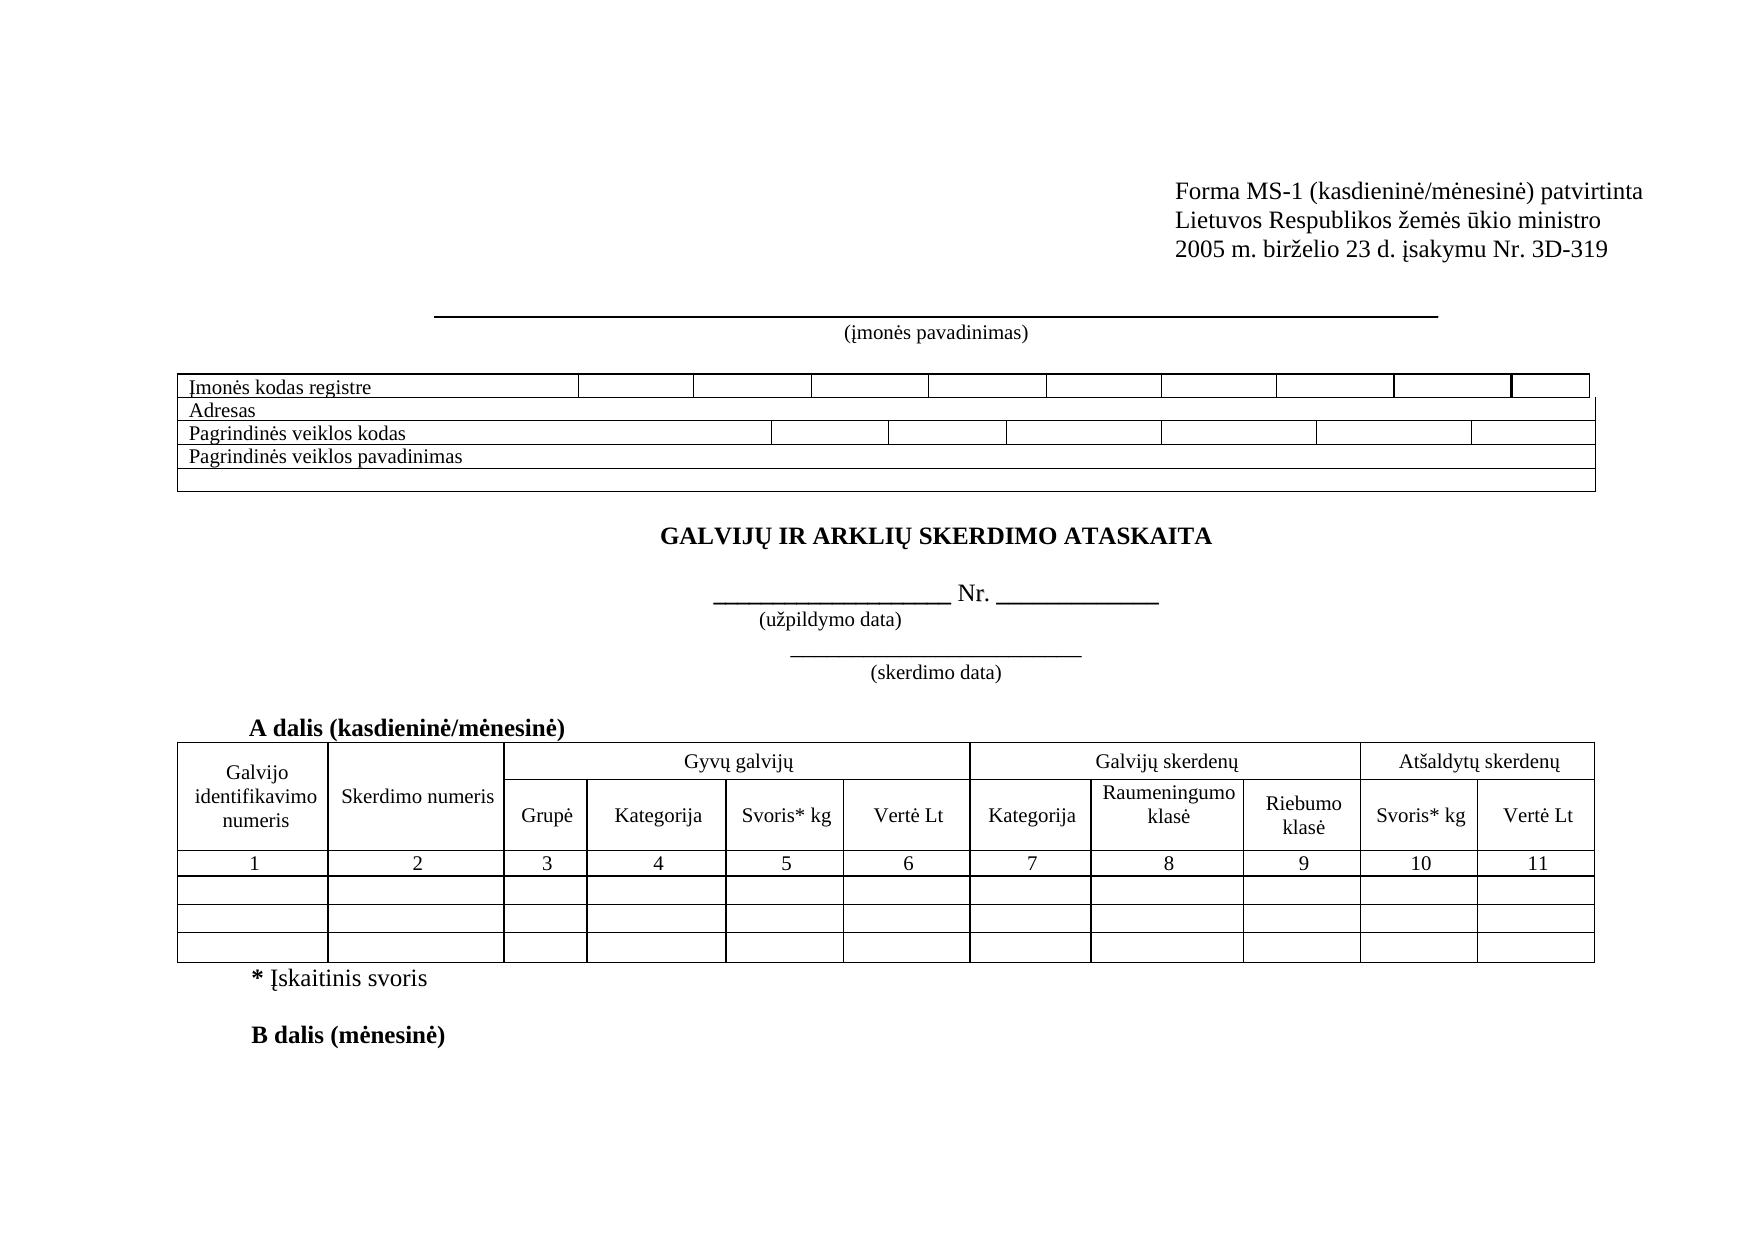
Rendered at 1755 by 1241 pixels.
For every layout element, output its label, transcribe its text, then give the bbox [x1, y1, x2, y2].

table_cell 7 [971, 851, 1090, 875]
table_cell [1472, 421, 1595, 444]
table_cell [1361, 877, 1477, 903]
text B dalis (mėnesinė) [177, 1021, 1695, 1049]
table_cell Vertė Lt [844, 780, 969, 849]
table_header [812, 375, 928, 397]
table_cell [588, 933, 725, 962]
table_header [1047, 375, 1161, 397]
table_cell [971, 877, 1090, 903]
text 2005 m. birželio 23 d. įsakymu Nr. 3D-319 [177, 234, 1694, 263]
table_header Atšaldytų skerdenų [1361, 743, 1594, 779]
table_cell [844, 877, 969, 903]
table_cell 3 [505, 851, 586, 875]
table_cell [178, 469, 1595, 491]
text (įmonės pavadinimas) [177, 320, 1695, 344]
table_cell [178, 933, 327, 962]
table_cell 10 [1361, 851, 1477, 875]
table_cell 1 [178, 851, 327, 875]
text Nr. _____________ [177, 578, 1695, 607]
table_cell [329, 877, 503, 903]
table_header [1395, 375, 1510, 397]
table_header [1513, 375, 1589, 397]
text A dalis (kasdieninė/mėnesinė) [177, 713, 1695, 742]
table_cell [1007, 421, 1161, 444]
text Lietuvos Respublikos žemės ūkio ministro [177, 205, 1695, 234]
table_cell [1361, 933, 1477, 962]
table_cell [727, 933, 843, 962]
table_header [1590, 373, 1595, 397]
table_cell [971, 905, 1090, 932]
table_cell [1478, 933, 1594, 962]
table_cell [1361, 905, 1477, 932]
table_cell Raumeningumo klasė [1092, 780, 1243, 849]
table_cell Pagrindinės veiklos pavadinimas [178, 445, 1595, 467]
table_header [694, 375, 811, 397]
table_cell [1092, 933, 1243, 962]
table_cell [1244, 933, 1360, 962]
table_cell [505, 933, 586, 962]
table_header [1162, 375, 1276, 397]
table_cell 9 [1244, 851, 1360, 875]
table_cell [1478, 877, 1594, 903]
table_cell [844, 933, 969, 962]
table_cell 11 [1478, 851, 1594, 875]
table_cell [178, 877, 327, 903]
table_header Gyvų galvijų [505, 743, 969, 779]
table_cell [329, 905, 503, 932]
table_cell [1244, 905, 1360, 932]
table_cell [1478, 905, 1594, 932]
table_cell [588, 877, 725, 903]
text (užpildymo data) [177, 607, 1695, 631]
table_cell Vertė Lt [1478, 780, 1594, 849]
table_cell 4 [588, 851, 725, 875]
table_cell [505, 877, 586, 903]
table_cell Svoris* kg [727, 780, 843, 849]
table_cell [772, 421, 888, 444]
table_cell 2 [329, 851, 503, 875]
table_cell [329, 933, 503, 962]
table_cell 8 [1092, 851, 1243, 875]
table_cell Kategorija [588, 780, 725, 849]
table_cell [178, 905, 327, 932]
table_cell Grupė [505, 780, 586, 849]
table_cell [505, 905, 586, 932]
text Forma MS-1 (kasdieninė/mėnesinė) patvirtinta [177, 176, 1695, 205]
table_header Galvijų skerdenų [971, 743, 1360, 779]
table_header [579, 375, 693, 397]
table_header [929, 375, 1046, 397]
table_cell [1317, 421, 1471, 444]
table_cell [588, 905, 725, 932]
text galvijų ir arklių skerdimo ataskaitA [177, 521, 1695, 550]
table_cell [971, 933, 1090, 962]
table_cell [889, 421, 1006, 444]
table_cell [1162, 421, 1316, 444]
table_header [1277, 375, 1393, 397]
text (skerdimo data) [177, 660, 1695, 684]
table_cell [727, 877, 843, 903]
table_cell 6 [844, 851, 969, 875]
table_cell [1092, 905, 1243, 932]
table_cell [1244, 877, 1360, 903]
table_cell [844, 905, 969, 932]
table_cell Pagrindinės veiklos kodas [178, 421, 771, 444]
table_header Galvijo identifikavimo numeris [178, 743, 327, 849]
table_cell 5 [727, 851, 843, 875]
table_cell Kategorija [971, 780, 1090, 849]
table_cell [1092, 877, 1243, 903]
text * Įskaitinis svoris [177, 963, 1695, 992]
table_cell Riebumo klasė [1244, 780, 1360, 849]
table_cell Adresas [178, 397, 1595, 420]
table_header Įmonės kodas registre [178, 375, 578, 397]
table_cell [727, 905, 843, 932]
table_cell Svoris* kg [1361, 780, 1477, 849]
table_header Skerdimo numeris [329, 743, 503, 849]
